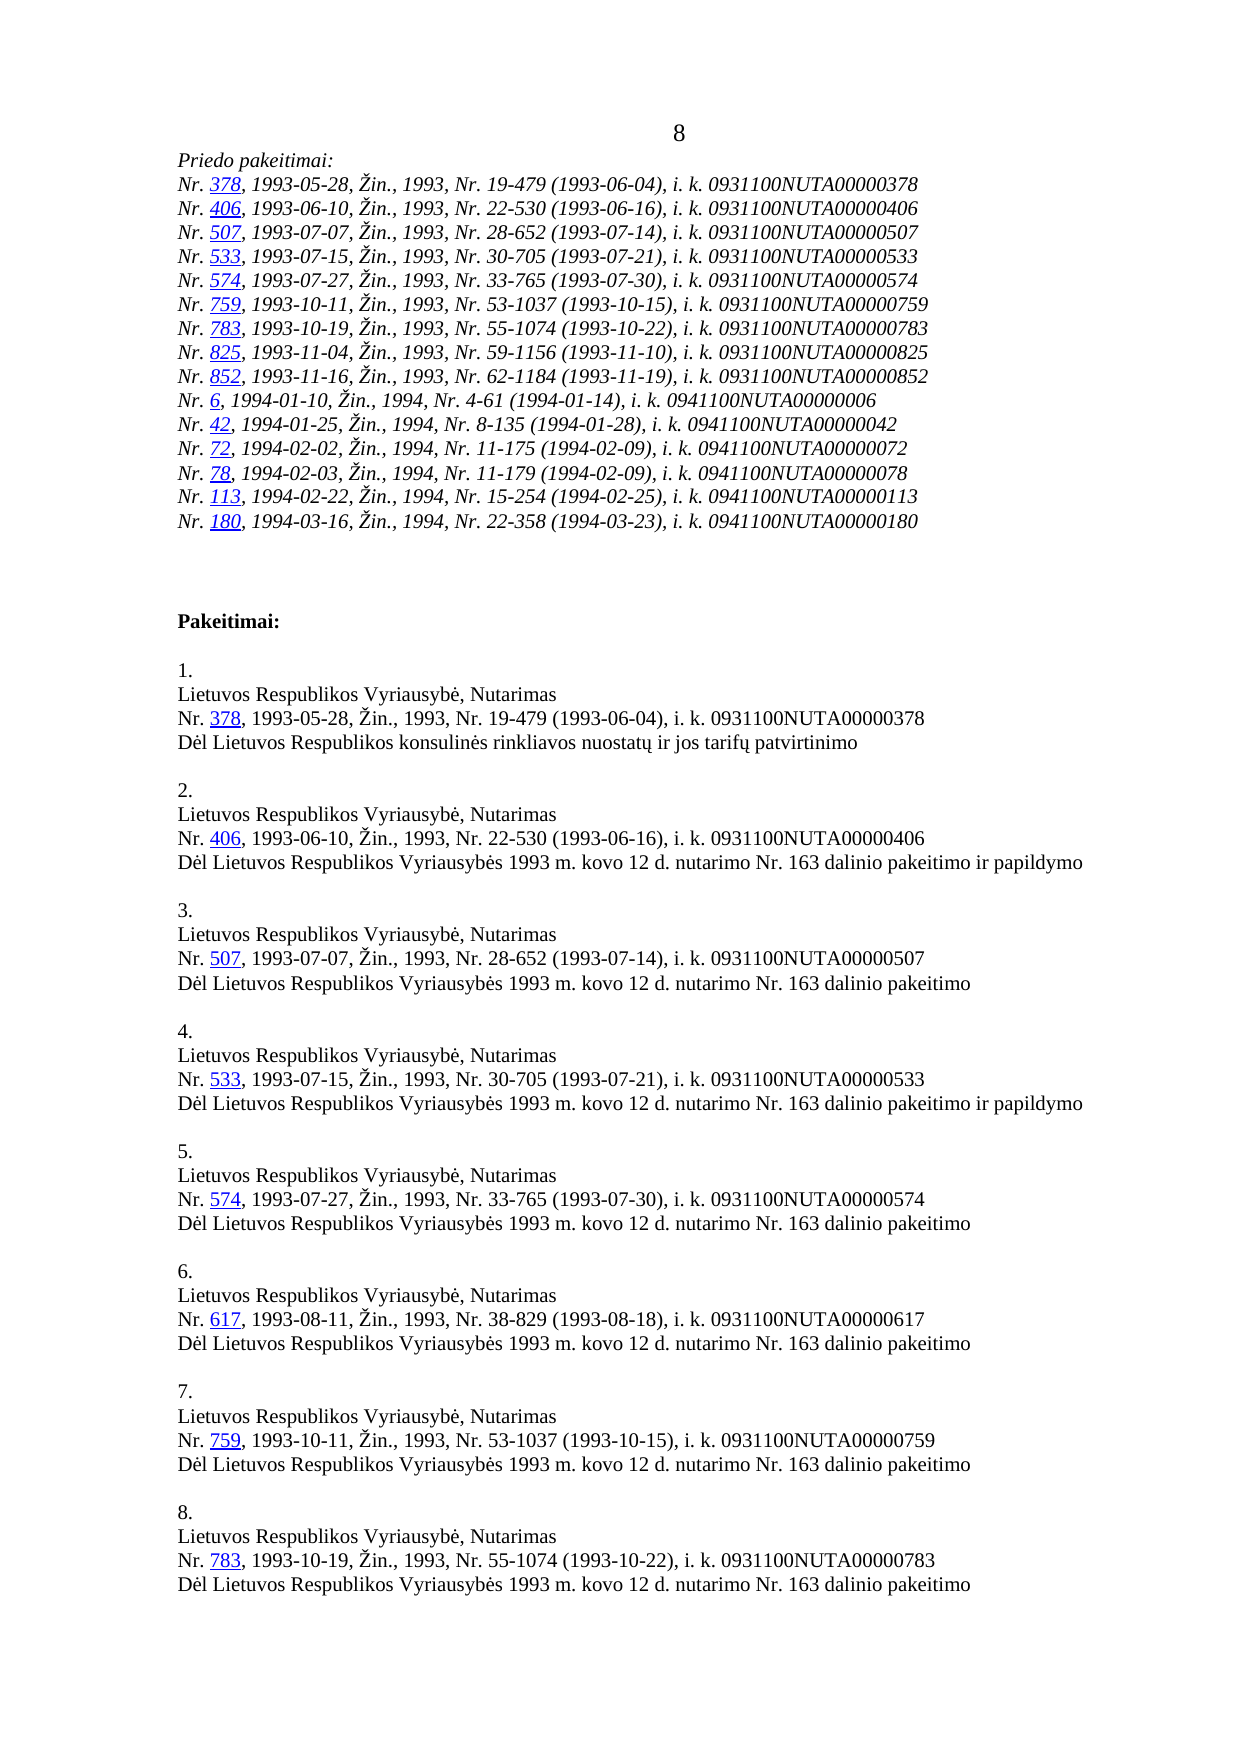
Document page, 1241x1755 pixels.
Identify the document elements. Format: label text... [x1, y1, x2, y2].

text Nr. 533, 1993-07-15, Žin., 1993, Nr. 30-705 (1993-07-21), i. k. 0931100NUTA00000533 [177, 1067, 1181, 1091]
text Nr. 180, 1994-03-16, Žin., 1994, Nr. 22-358 (1994-03-23), i. k. 0941100NUTA00000180 [177, 508, 1181, 533]
text Nr. 825, 1993-11-04, Žin., 1993, Nr. 59-1156 (1993-11-10), i. k. 0931100NUTA00000825 [177, 340, 1181, 364]
text 3. [177, 898, 1181, 922]
text Nr. 72, 1994-02-02, Žin., 1994, Nr. 11-175 (1994-02-09), i. k. 0941100NUTA00000072 [177, 436, 1181, 460]
text Nr. 533, 1993-07-15, Žin., 1993, Nr. 30-705 (1993-07-21), i. k. 0931100NUTA00000533 [177, 244, 1181, 268]
text 4. [177, 1018, 1181, 1043]
text Nr. 574, 1993-07-27, Žin., 1993, Nr. 33-765 (1993-07-30), i. k. 0931100NUTA00000574 [177, 1187, 1181, 1211]
text 1. [177, 658, 1181, 682]
text Nr. 783, 1993-10-19, Žin., 1993, Nr. 55-1074 (1993-10-22), i. k. 0931100NUTA00000783 [177, 1548, 1181, 1572]
text Nr. 759, 1993-10-11, Žin., 1993, Nr. 53-1037 (1993-10-15), i. k. 0931100NUTA00000759 [177, 1428, 1181, 1452]
text Nr. 6, 1994-01-10, Žin., 1994, Nr. 4-61 (1994-01-14), i. k. 0941100NUTA00000006 [177, 388, 1181, 412]
text Lietuvos Respublikos Vyriausybė, Nutarimas [177, 682, 1181, 706]
text 8. [177, 1500, 1181, 1524]
text Dėl Lietuvos Respublikos Vyriausybės 1993 m. kovo 12 d. nutarimo Nr. 163 dalinio pakeitimo [177, 1211, 1181, 1235]
text Nr. 378, 1993-05-28, Žin., 1993, Nr. 19-479 (1993-06-04), i. k. 0931100NUTA00000378 [177, 172, 1181, 196]
text Lietuvos Respublikos Vyriausybė, Nutarimas [177, 1524, 1181, 1548]
text Nr. 378, 1993-05-28, Žin., 1993, Nr. 19-479 (1993-06-04), i. k. 0931100NUTA00000378 [177, 706, 1181, 730]
text Nr. 406, 1993-06-10, Žin., 1993, Nr. 22-530 (1993-06-16), i. k. 0931100NUTA00000406 [177, 826, 1181, 850]
text 6. [177, 1259, 1181, 1283]
text Dėl Lietuvos Respublikos Vyriausybės 1993 m. kovo 12 d. nutarimo Nr. 163 dalinio pakeitimo [177, 1331, 1181, 1355]
text Dėl Lietuvos Respublikos konsulinės rinkliavos nuostatų ir jos tarifų patvirtinimo [177, 730, 1181, 754]
text Dėl Lietuvos Respublikos Vyriausybės 1993 m. kovo 12 d. nutarimo Nr. 163 dalinio pakeitimo ir papildymo [177, 1091, 1181, 1115]
text Nr. 617, 1993-08-11, Žin., 1993, Nr. 38-829 (1993-08-18), i. k. 0931100NUTA00000617 [177, 1307, 1181, 1331]
text Lietuvos Respublikos Vyriausybė, Nutarimas [177, 922, 1181, 946]
text Nr. 574, 1993-07-27, Žin., 1993, Nr. 33-765 (1993-07-30), i. k. 0931100NUTA00000574 [177, 268, 1181, 292]
text 5. [177, 1139, 1181, 1163]
text Nr. 42, 1994-01-25, Žin., 1994, Nr. 8-135 (1994-01-28), i. k. 0941100NUTA00000042 [177, 412, 1181, 436]
text Dėl Lietuvos Respublikos Vyriausybės 1993 m. kovo 12 d. nutarimo Nr. 163 dalinio pakeitimo [177, 1452, 1181, 1476]
text Nr. 759, 1993-10-11, Žin., 1993, Nr. 53-1037 (1993-10-15), i. k. 0931100NUTA00000759 [177, 292, 1181, 316]
text Dėl Lietuvos Respublikos Vyriausybės 1993 m. kovo 12 d. nutarimo Nr. 163 dalinio pakeitimo [177, 1572, 1181, 1596]
text Nr. 852, 1993-11-16, Žin., 1993, Nr. 62-1184 (1993-11-19), i. k. 0931100NUTA00000852 [177, 364, 1181, 388]
text Nr. 113, 1994-02-22, Žin., 1994, Nr. 15-254 (1994-02-25), i. k. 0941100NUTA00000113 [177, 484, 1181, 508]
text 2. [177, 778, 1181, 802]
text Nr. 406, 1993-06-10, Žin., 1993, Nr. 22-530 (1993-06-16), i. k. 0931100NUTA00000406 [177, 196, 1181, 220]
text 7. [177, 1379, 1181, 1403]
text Nr. 78, 1994-02-03, Žin., 1994, Nr. 11-179 (1994-02-09), i. k. 0941100NUTA00000078 [177, 460, 1181, 484]
text Nr. 507, 1993-07-07, Žin., 1993, Nr. 28-652 (1993-07-14), i. k. 0931100NUTA00000507 [177, 220, 1181, 244]
text Lietuvos Respublikos Vyriausybė, Nutarimas [177, 1163, 1181, 1187]
text Lietuvos Respublikos Vyriausybė, Nutarimas [177, 1283, 1181, 1307]
text Dėl Lietuvos Respublikos Vyriausybės 1993 m. kovo 12 d. nutarimo Nr. 163 dalinio pakeitimo [177, 970, 1181, 994]
text Lietuvos Respublikos Vyriausybė, Nutarimas [177, 1403, 1181, 1428]
text Dėl Lietuvos Respublikos Vyriausybės 1993 m. kovo 12 d. nutarimo Nr. 163 dalinio pakeitimo ir papildymo [177, 850, 1181, 874]
text Priedo pakeitimai: [177, 148, 1181, 172]
text Nr. 507, 1993-07-07, Žin., 1993, Nr. 28-652 (1993-07-14), i. k. 0931100NUTA00000507 [177, 946, 1181, 970]
text Nr. 783, 1993-10-19, Žin., 1993, Nr. 55-1074 (1993-10-22), i. k. 0931100NUTA00000783 [177, 316, 1181, 340]
text Pakeitimai: [177, 609, 1181, 633]
text Lietuvos Respublikos Vyriausybė, Nutarimas [177, 802, 1181, 826]
text Lietuvos Respublikos Vyriausybė, Nutarimas [177, 1043, 1181, 1067]
